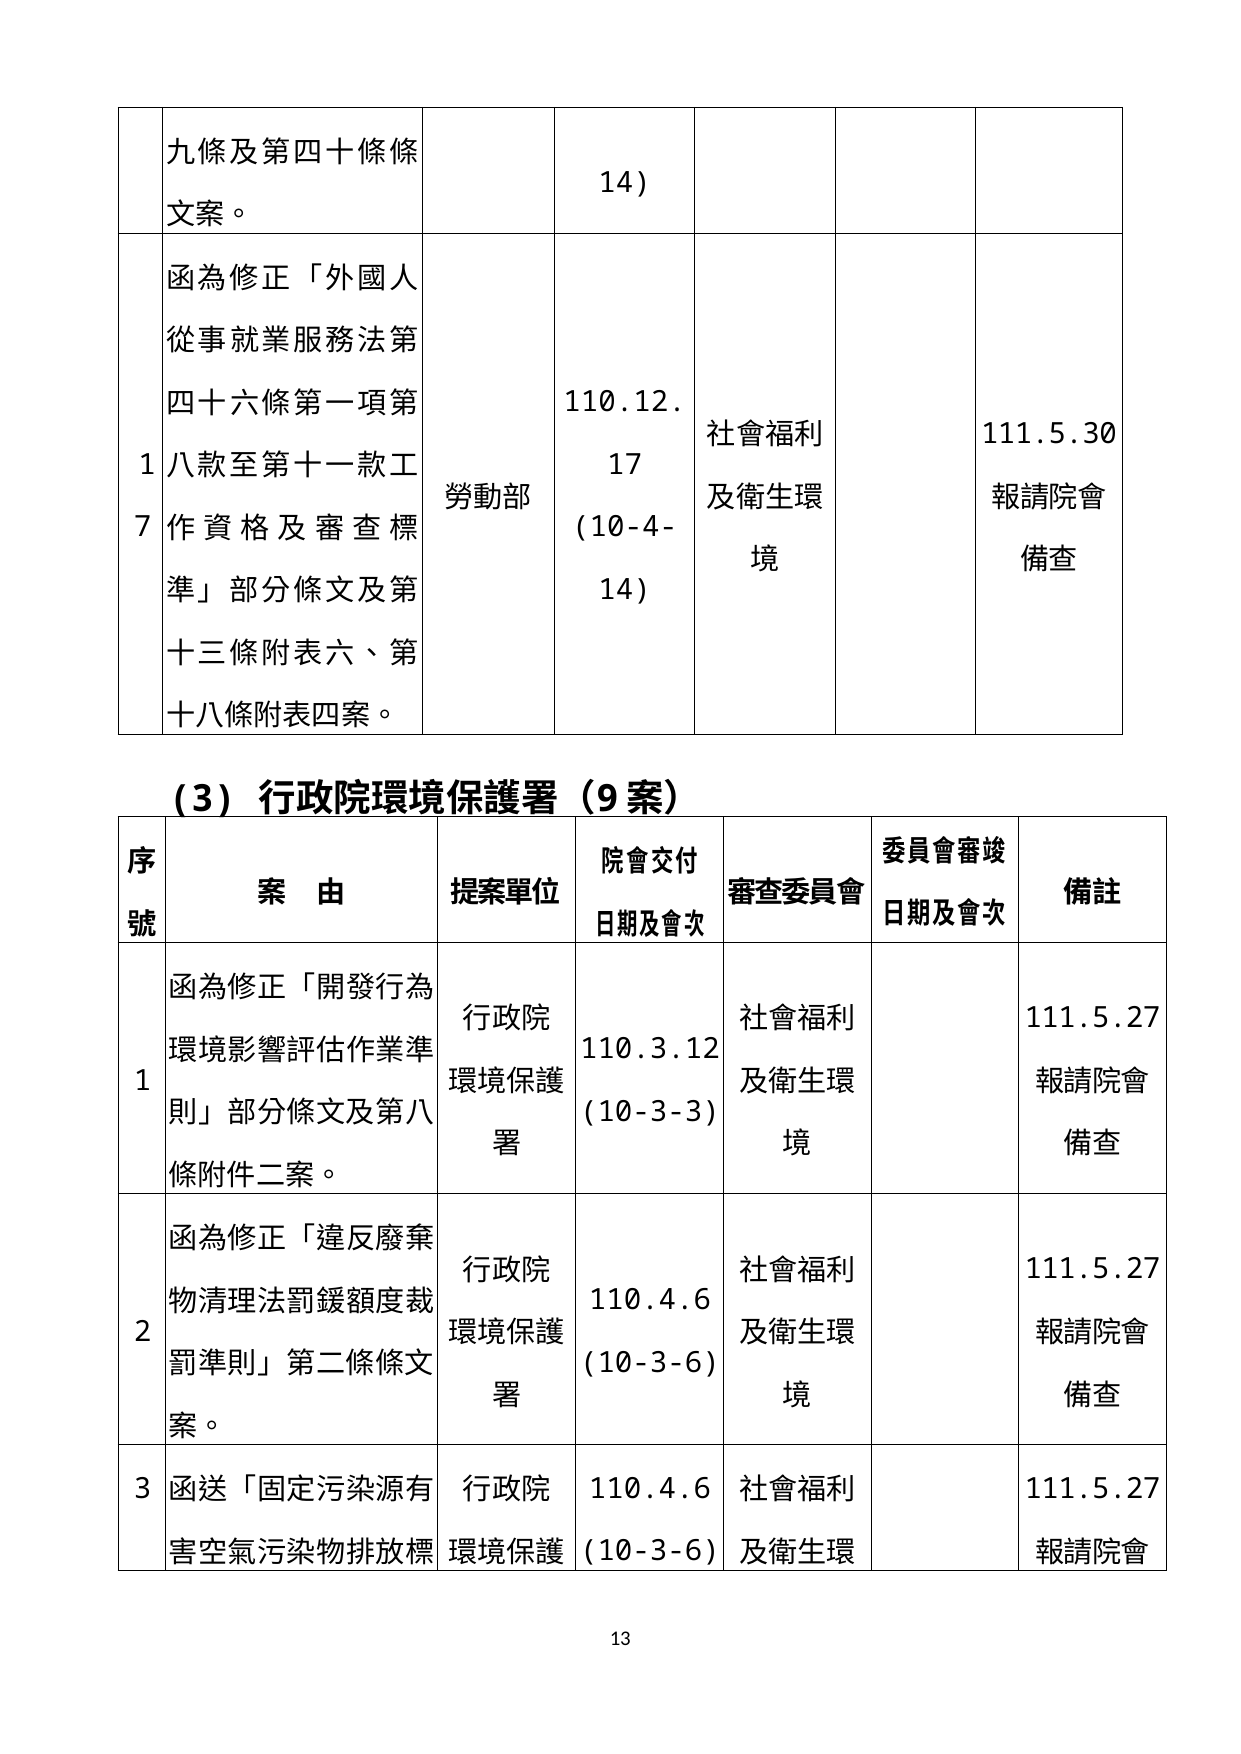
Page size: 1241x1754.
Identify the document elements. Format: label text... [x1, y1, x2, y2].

table_cell [872, 1445, 1018, 1570]
table_cell [119, 234, 162, 734]
table_cell 社會福利及衛生環境 [695, 234, 835, 734]
table_cell 行政院 環境保護署 [438, 1194, 575, 1444]
table_cell 110.4.6 (10-3-6) [576, 1194, 723, 1444]
table_header 審查委員會 [724, 817, 871, 942]
table_cell [119, 1445, 165, 1570]
table_cell 勞動部 [423, 234, 554, 734]
table_cell 函送「固定污染源有害空氣污染物排放標 [166, 1445, 437, 1570]
table_cell 社會福利及衛生環境 [724, 943, 871, 1193]
table_cell [119, 108, 162, 233]
table_header 提案單位 [438, 817, 575, 942]
table_cell [976, 108, 1122, 233]
table_cell [872, 1194, 1018, 1444]
table_cell 110.12.17 (10-4-14) [555, 234, 694, 734]
table_header 序號 [119, 817, 165, 942]
table_cell 函為修正「違反廢棄物清理法罰鍰額度裁罰準則」第二條條文案。 [166, 1194, 437, 1444]
table_header 委員會審竣 日期及會次 [872, 817, 1018, 942]
table_cell 111.5.27 報請院會 備查 [1019, 1194, 1166, 1444]
table_cell [695, 108, 835, 233]
table_cell 行政院 環境保護署 [438, 943, 575, 1193]
table_cell [836, 108, 975, 233]
table_cell 函為修正「外國人從事就業服務法第四十六條第一項第八款至第十一款工作資格及審查標準」部分條文及第十三條附表六、第十八條附表四案。 [163, 234, 422, 734]
table_header 案 由 [166, 817, 437, 942]
table_cell 九條及第四十條條文案。 [163, 108, 422, 233]
table_cell 社會福利及衛生環境 [724, 1194, 871, 1444]
table_cell 111.5.30 報請院會 備查 [976, 234, 1122, 734]
table_cell [872, 943, 1018, 1193]
table_cell [836, 234, 975, 734]
table_header 備註 [1019, 817, 1166, 942]
table_cell 110.4.6 (10-3-6) [576, 1445, 723, 1570]
table_cell 社會福利及衛生環 [724, 1445, 871, 1570]
table_cell [119, 943, 165, 1193]
table_cell 111.5.27 報請院會 [1019, 1445, 1166, 1570]
table_cell 函為修正「開發行為環境影響評估作業準則」部分條文及第八條附件二案。 [166, 943, 437, 1193]
list 行政院環境保護署（9案） [168, 754, 1122, 816]
table_cell 14) [555, 108, 694, 233]
table_header 院會交付 日期及會次 [576, 817, 723, 942]
table_cell 110.3.12 (10-3-3) [576, 943, 723, 1193]
table_cell 行政院 環境保護 [438, 1445, 575, 1570]
table_cell 111.5.27 報請院會 備查 [1019, 943, 1166, 1193]
table_cell [423, 108, 554, 233]
table_cell [119, 1194, 165, 1444]
